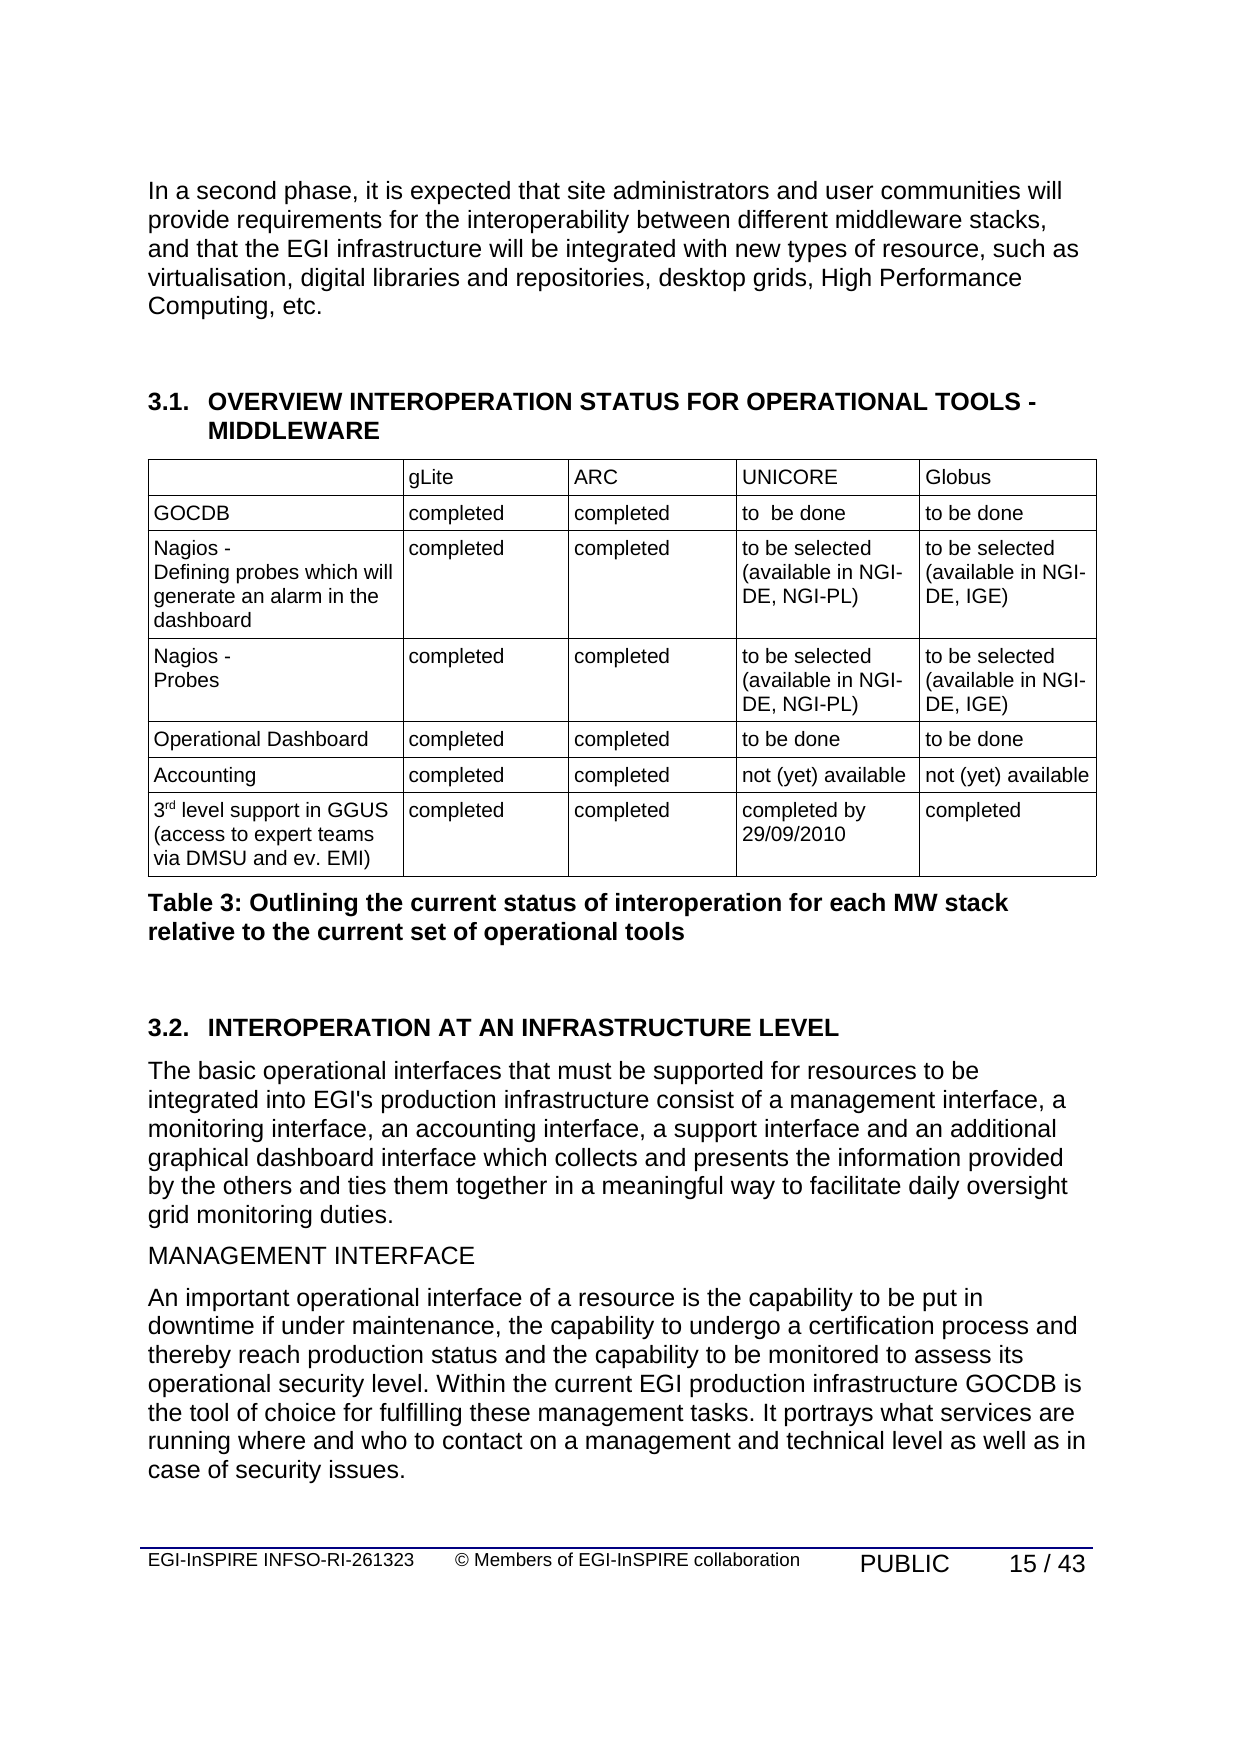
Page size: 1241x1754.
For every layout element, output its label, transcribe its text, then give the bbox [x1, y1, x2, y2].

subtitle Overview Interoperation Status for Operational Tools - Middleware [148, 387, 1093, 444]
table_cell completed [404, 722, 568, 757]
table_cell Nagios - Defining probes which will generate an alarm in the dashboard [149, 531, 403, 638]
subtitle Interoperation at an Infrastructure Level [148, 1013, 1093, 1041]
table_cell to be selected (available in NGI-DE, NGI-PL) [737, 531, 919, 638]
table_header ARC [569, 460, 736, 495]
table_cell completed [404, 758, 568, 792]
text MANAGEMENT INTERFACE [148, 1241, 1093, 1270]
table_cell completed [404, 496, 568, 530]
text Table 3: Outlining the current status of interoperation for each MW stack relative to the current set of operational tools [148, 888, 1093, 946]
table_cell to be done [737, 722, 919, 757]
table_cell not (yet) available [920, 758, 1096, 792]
table_cell completed [569, 722, 736, 757]
table_header Globus [920, 460, 1096, 495]
text An important operational interface of a resource is the capability to be put in downtime if under maintenance, the capability to undergo a certification process and thereby reach production status and the capability to be monitored to assess its operational security level. Within the current EGI production infrastructure GOCDB is the tool of choice for fulfilling these management tasks. It portrays what services are running where and who to contact on a management and technical level as well as in case of security issues. [148, 1283, 1093, 1484]
table_cell Nagios - Probes [149, 639, 403, 721]
table_cell completed [569, 793, 736, 876]
table_cell completed by 29/09/2010 [737, 793, 919, 876]
table_cell completed [920, 793, 1096, 876]
table_cell Accounting [149, 758, 403, 792]
table_cell to be selected (available in NGI-DE, IGE) [920, 531, 1096, 638]
table_cell completed [404, 793, 568, 876]
table_cell 3rd level support in GGUS (access to expert teams via DMSU and ev. EMI) [149, 793, 403, 876]
table_cell to be done [920, 722, 1096, 757]
text In a second phase, it is expected that site administrators and user communities will provide requirements for the interoperability between different middleware stacks, and that the EGI infrastructure will be integrated with new types of resource, such as virtualisation, digital libraries and repositories, desktop grids, High Performance Computing, etc. [148, 176, 1093, 320]
table_cell to be selected (available in NGI-DE, NGI-PL) [737, 639, 919, 721]
table_cell completed [569, 531, 736, 638]
table_cell completed [569, 639, 736, 721]
table_header [149, 460, 403, 495]
table_cell Operational Dashboard [149, 722, 403, 757]
table_cell GOCDB [149, 496, 403, 530]
table_cell completed [404, 639, 568, 721]
text The basic operational interfaces that must be supported for resources to be integrated into EGI's production infrastructure consist of a management interface, a monitoring interface, an accounting interface, a support interface and an additional graphical dashboard interface which collects and presents the information provided by the others and ties them together in a meaningful way to facilitate daily oversight grid monitoring duties. [148, 1056, 1093, 1229]
table_cell to be done [920, 496, 1096, 530]
table_cell to be done [737, 496, 919, 530]
table_header UNICORE [737, 460, 919, 495]
table_cell completed [404, 531, 568, 638]
table_cell to be selected (available in NGI-DE, IGE) [920, 639, 1096, 721]
table_cell completed [569, 496, 736, 530]
table_header gLite [404, 460, 568, 495]
table_cell completed [569, 758, 736, 792]
table_cell not (yet) available [737, 758, 919, 792]
